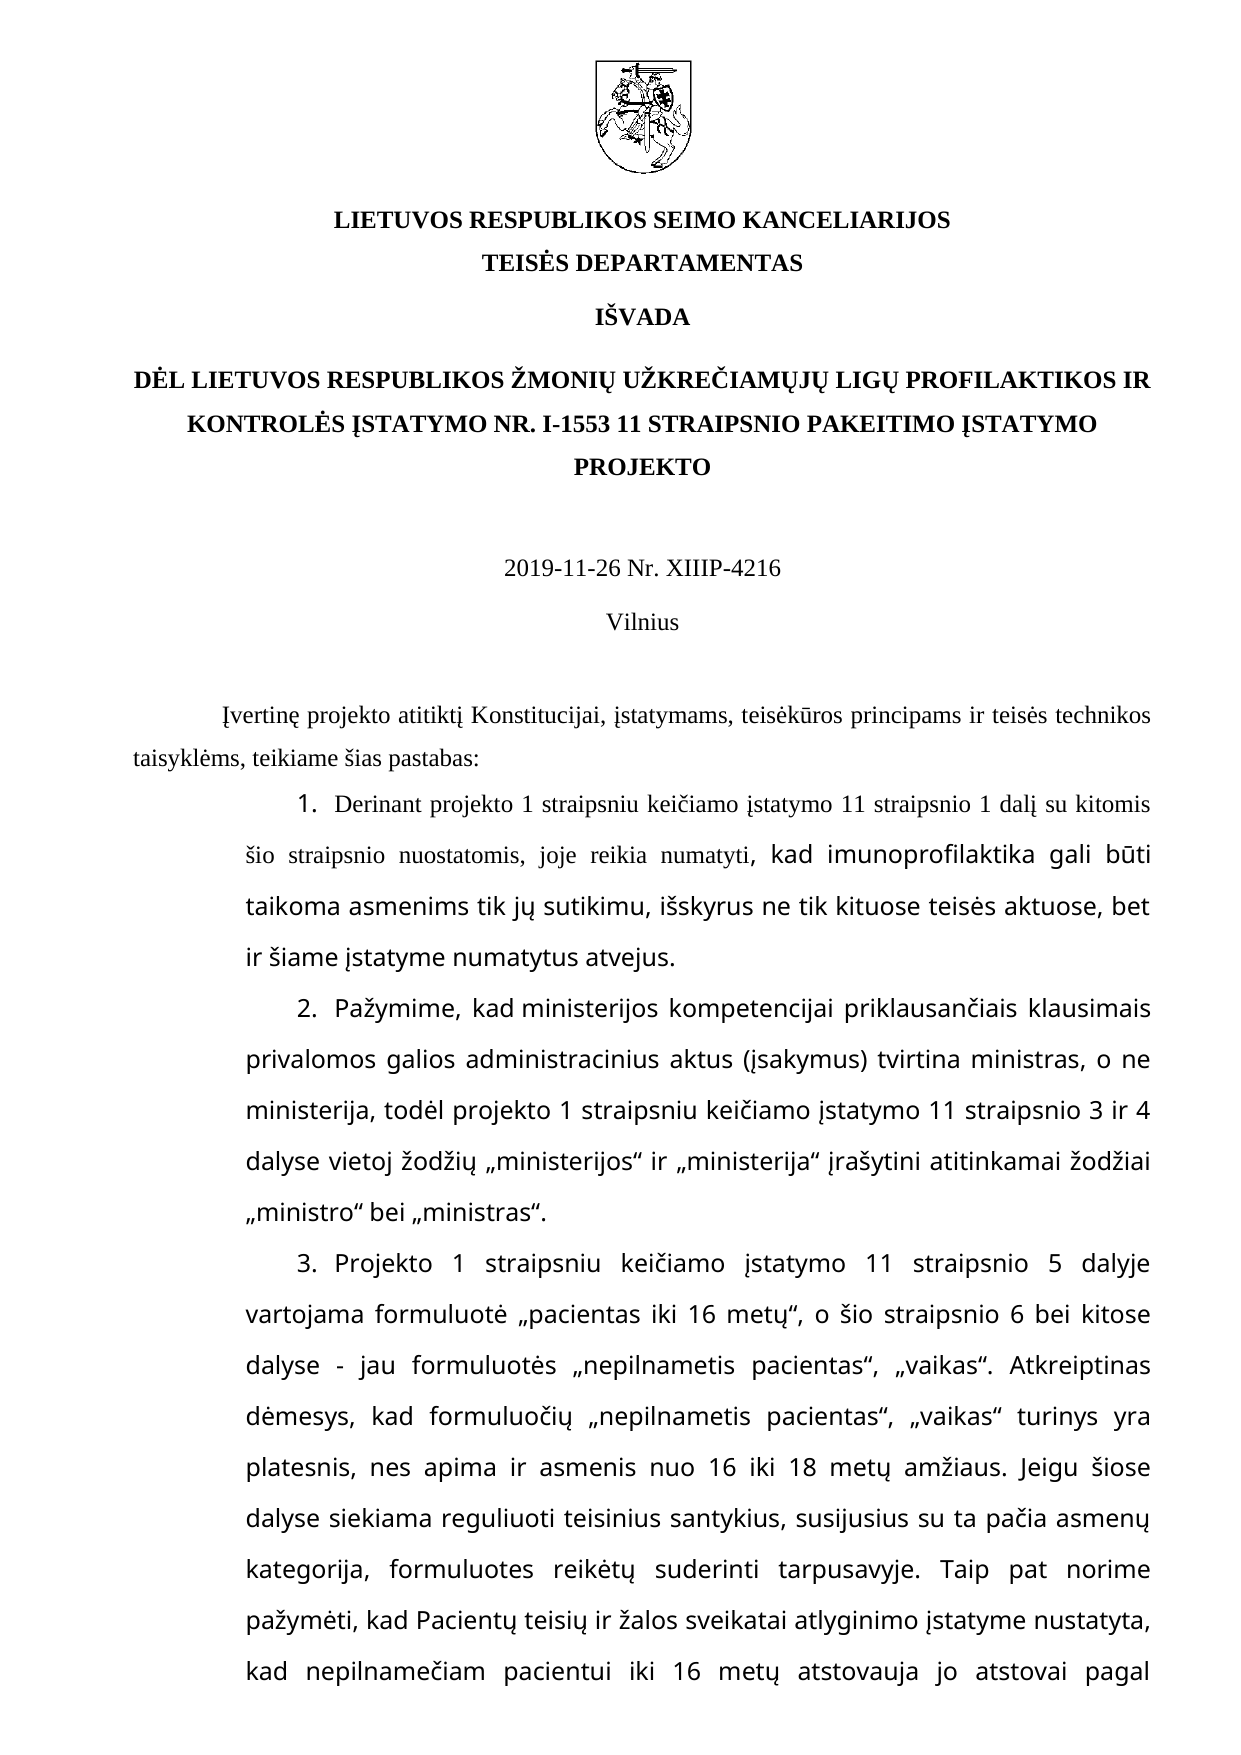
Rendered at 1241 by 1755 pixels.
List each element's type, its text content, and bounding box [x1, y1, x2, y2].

text Įvertinę projekto atitiktį Konstitucijai, įstatymams, teisėkūros principams ir teisės technikos taisyklėms, teikiame šias pastabas: [133, 700, 1152, 772]
text Vilnius [133, 607, 1152, 636]
list Derinant projekto 1 straipsniu keičiamo įstatymo 11 straipsnio 1 dalį su kitomis šio straipsnio nuostatomis, joje reikia numatyti, kad imunoprofilaktika gali būti taikoma asmenims tik jų sutikimu, išskyrus ne tik kituose teisės aktuose, bet ir šiame įstatyme numatytus atvejus. [208, 786, 1152, 973]
text 2019-11-26 Nr. XIIIP-4216 [133, 553, 1152, 582]
text IŠVADA [133, 302, 1152, 330]
list Pažymime, kad ministerijos kompetencijai priklausančiais klausimais privalomos galios administracinius aktus (įsakymus) tvirtina ministras, o ne ministerija, todėl projekto 1 straipsniu keičiamo įstatymo 11 straipsnio 3 ir 4 dalyse vietoj žodžių „ministerijos“ ir „ministerija“ įrašytini atitinkamai žodžiai „ministro“ bei „ministras“. [208, 990, 1152, 1228]
text TEISĖS DEPARTAMENTAS [133, 248, 1152, 277]
list Projekto 1 straipsniu keičiamo įstatymo 11 straipsnio 5 dalyje vartojama formuluotė „pacientas iki 16 metų“, o šio straipsnio 6 bei kitose dalyse - jau formuluotės „nepilnametis pacientas“, „vaikas“. Atkreiptinas dėmesys, kad formuluočių „nepilnametis pacientas“, „vaikas“ turinys yra platesnis, nes apima ir asmenis nuo 16 iki 18 metų amžiaus. Jeigu šiose dalyse siekiama reguliuoti teisinius santykius, susijusius su ta pačia asmenų kategorija, formuluotes reikėtų suderinti tarpusavyje. Taip pat norime pažymėti, kad Pacientų teisių ir žalos sveikatai atlyginimo įstatyme nustatyta, kad nepilnamečiam pacientui iki 16 metų atstovauja jo atstovai pagal [208, 1245, 1152, 1688]
text DĖL LIETUVOS RESPUBLIKOS ŽMONIŲ UŽKREČIAMŲJŲ LIGŲ PROFILAKTIKOS IR KONTROLĖS ĮSTATYMO NR. I-1553 11 STRAIPSNIO PAKEITIMO ĮSTATYMO PROJEKTO [133, 366, 1152, 481]
text LIETUVOS RESPUBLIKOS SEIMO KANCELIARIJOS [133, 205, 1152, 234]
